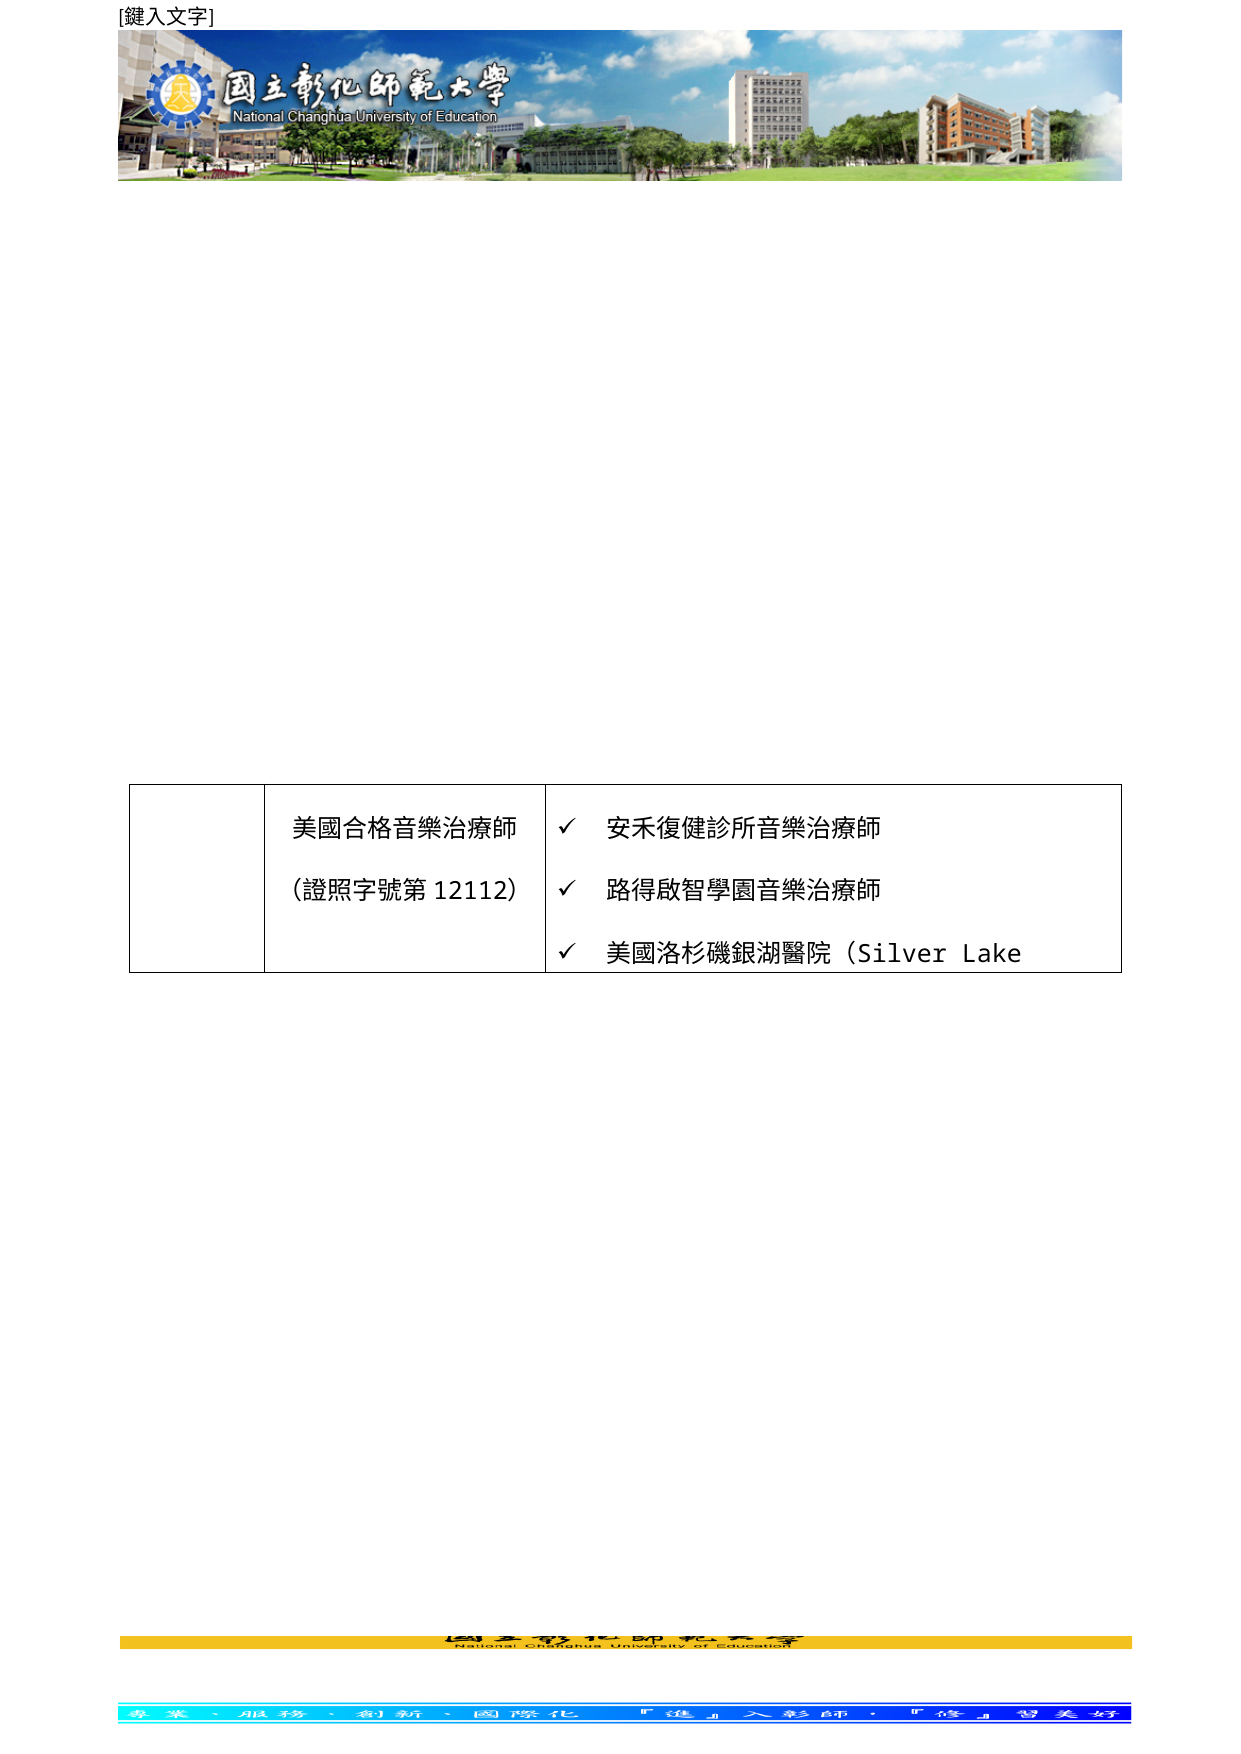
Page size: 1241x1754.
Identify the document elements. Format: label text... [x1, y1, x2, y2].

table_cell 彰化基督教兒童醫院 音樂治療師 彰化家扶中心 音樂治療師 福榮融合教育基金會 音樂治療師 康庭老人養護中心 音樂治療師 臺南應用科技大學音樂系兼任講師 帝寶教育基金會外聘音樂治療講師 安禾復健診所音樂治療師 路得啟智學園音樂治療師 美國洛杉磯銀湖醫院（Silver Lake Medical Center）精神科音樂治療師 [546, 785, 1121, 972]
table_cell 美國合格音樂治療師 （證照字號第12112） [265, 785, 545, 972]
table_cell [130, 785, 264, 972]
